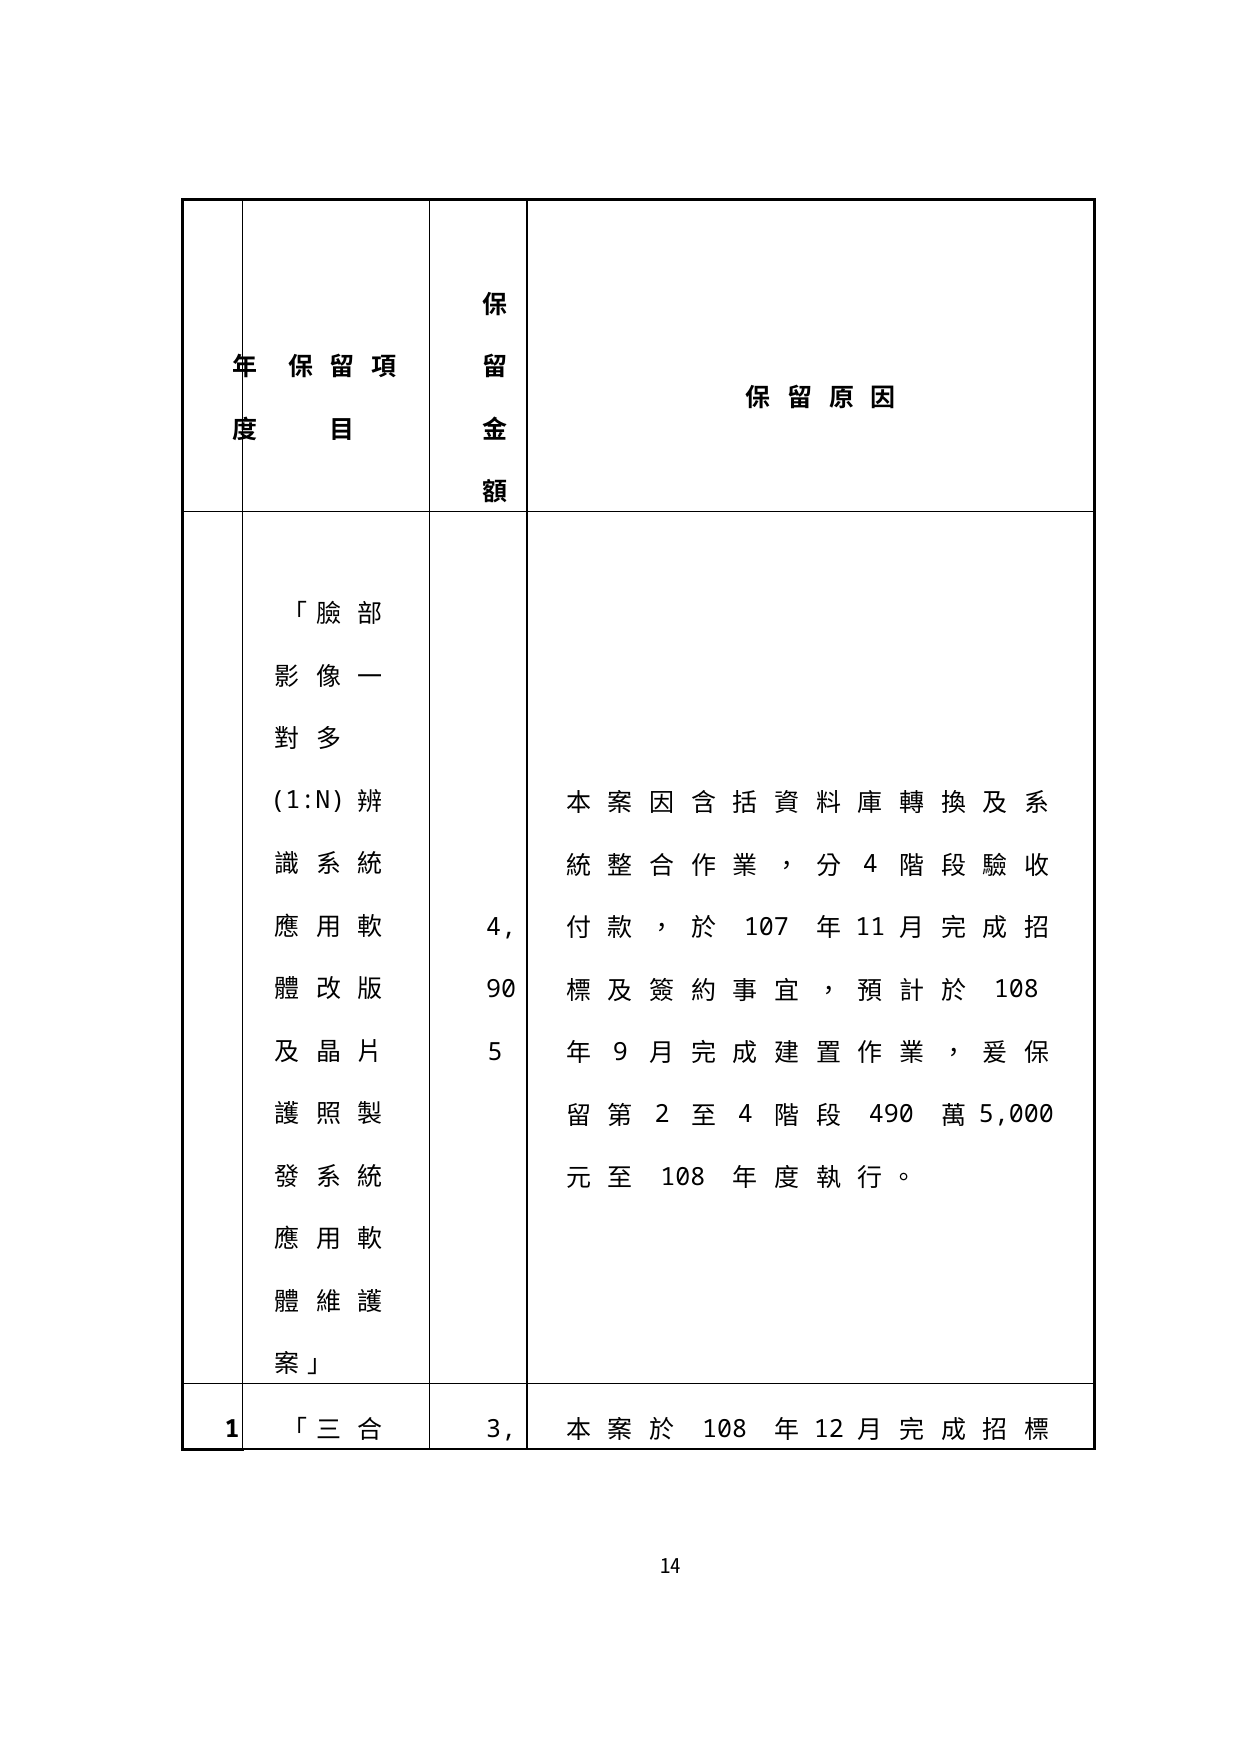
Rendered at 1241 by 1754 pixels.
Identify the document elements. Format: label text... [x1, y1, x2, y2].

table_cell 「臉部影像一對多(1:N)辨識系統應用軟體改版及晶片護照製發系統應用軟體維護案」 [243, 512, 429, 1382]
table_cell 本案因含括資料庫轉換及系統整合作業，分4階段驗收付款，於107年11月完成招標及簽約事宜，預計於108年9月完成建置作業，爰保留第2至4階段490萬5,000元至108年度執行。 [528, 512, 1093, 1382]
table_cell [184, 512, 242, 1382]
table_cell 1 [184, 1384, 242, 1448]
table_cell 3, [430, 1384, 526, 1448]
table_cell 本案於108年12月完成招標 [528, 1384, 1093, 1448]
table_cell 「三合 [243, 1384, 429, 1448]
table_cell 4,905 [430, 512, 526, 1382]
table_header 年度 [184, 201, 242, 511]
table_header 保留項目 [243, 201, 429, 511]
table_header 保留金額 [430, 201, 526, 511]
table_header 保留原因 [528, 201, 1093, 511]
